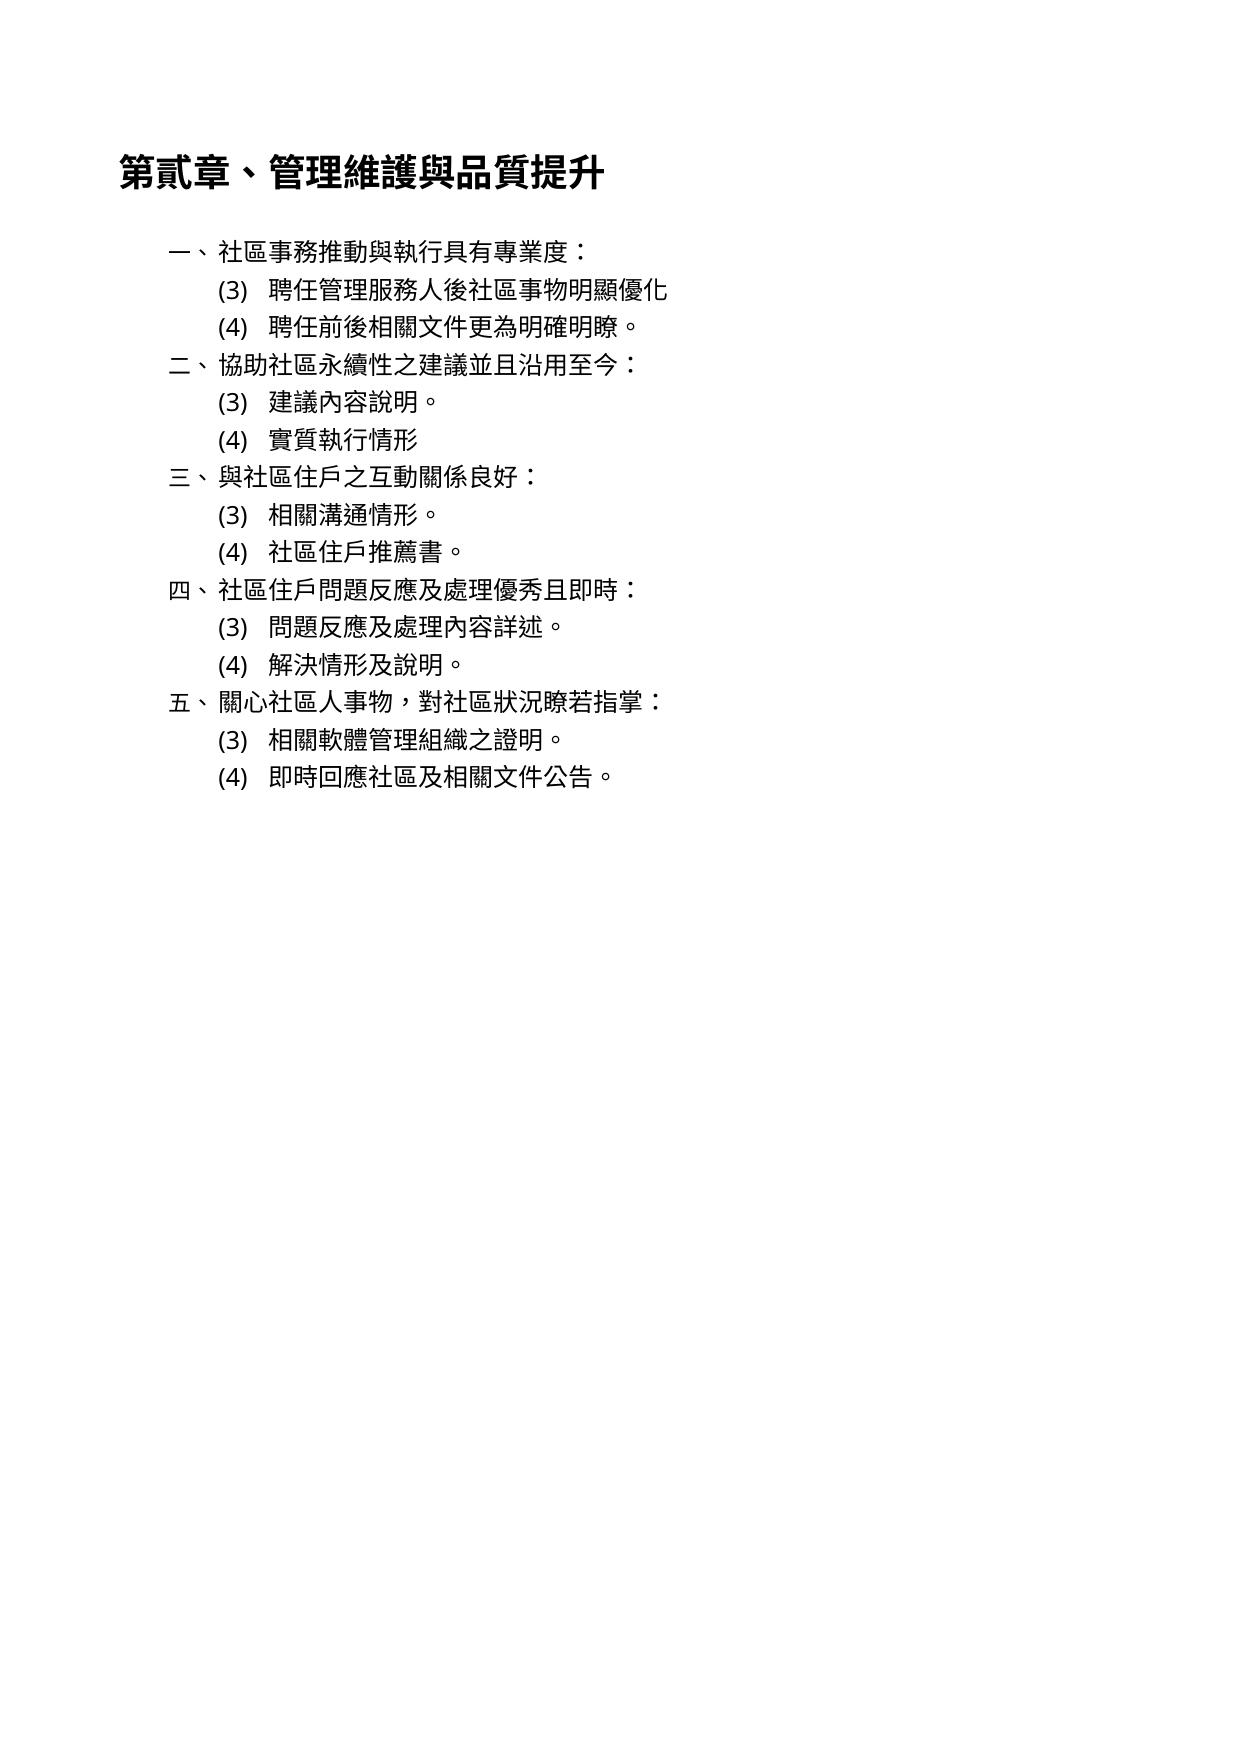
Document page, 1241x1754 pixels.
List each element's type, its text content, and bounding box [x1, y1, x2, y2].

list 社區住戶問題反應及處理優秀且即時： [168, 570, 1122, 607]
list 問題反應及處理內容詳述。 [218, 607, 1122, 645]
list 聘任管理服務人後社區事物明顯優化 [218, 270, 1122, 307]
list 相關溝通情形。 [218, 495, 1122, 532]
list 即時回應社區及相關文件公告。 [218, 757, 1122, 795]
list 解決情形及說明。 [218, 645, 1122, 682]
list 社區事務推動與執行具有專業度： [168, 232, 1122, 270]
list 相關軟體管理組織之證明。 [218, 720, 1122, 757]
list 協助社區永續性之建議並且沿用至今： [168, 345, 1122, 382]
text 第貳章、管理維護與品質提升 [118, 132, 1022, 207]
list 建議內容說明。 [218, 382, 1122, 420]
list 實質執行情形 [218, 420, 1122, 457]
list 關心社區人事物，對社區狀況瞭若指掌： [168, 682, 1122, 720]
list 社區住戶推薦書。 [218, 532, 1122, 570]
list 與社區住戶之互動關係良好： [168, 457, 1122, 495]
list 聘任前後相關文件更為明確明瞭。 [218, 307, 1122, 345]
